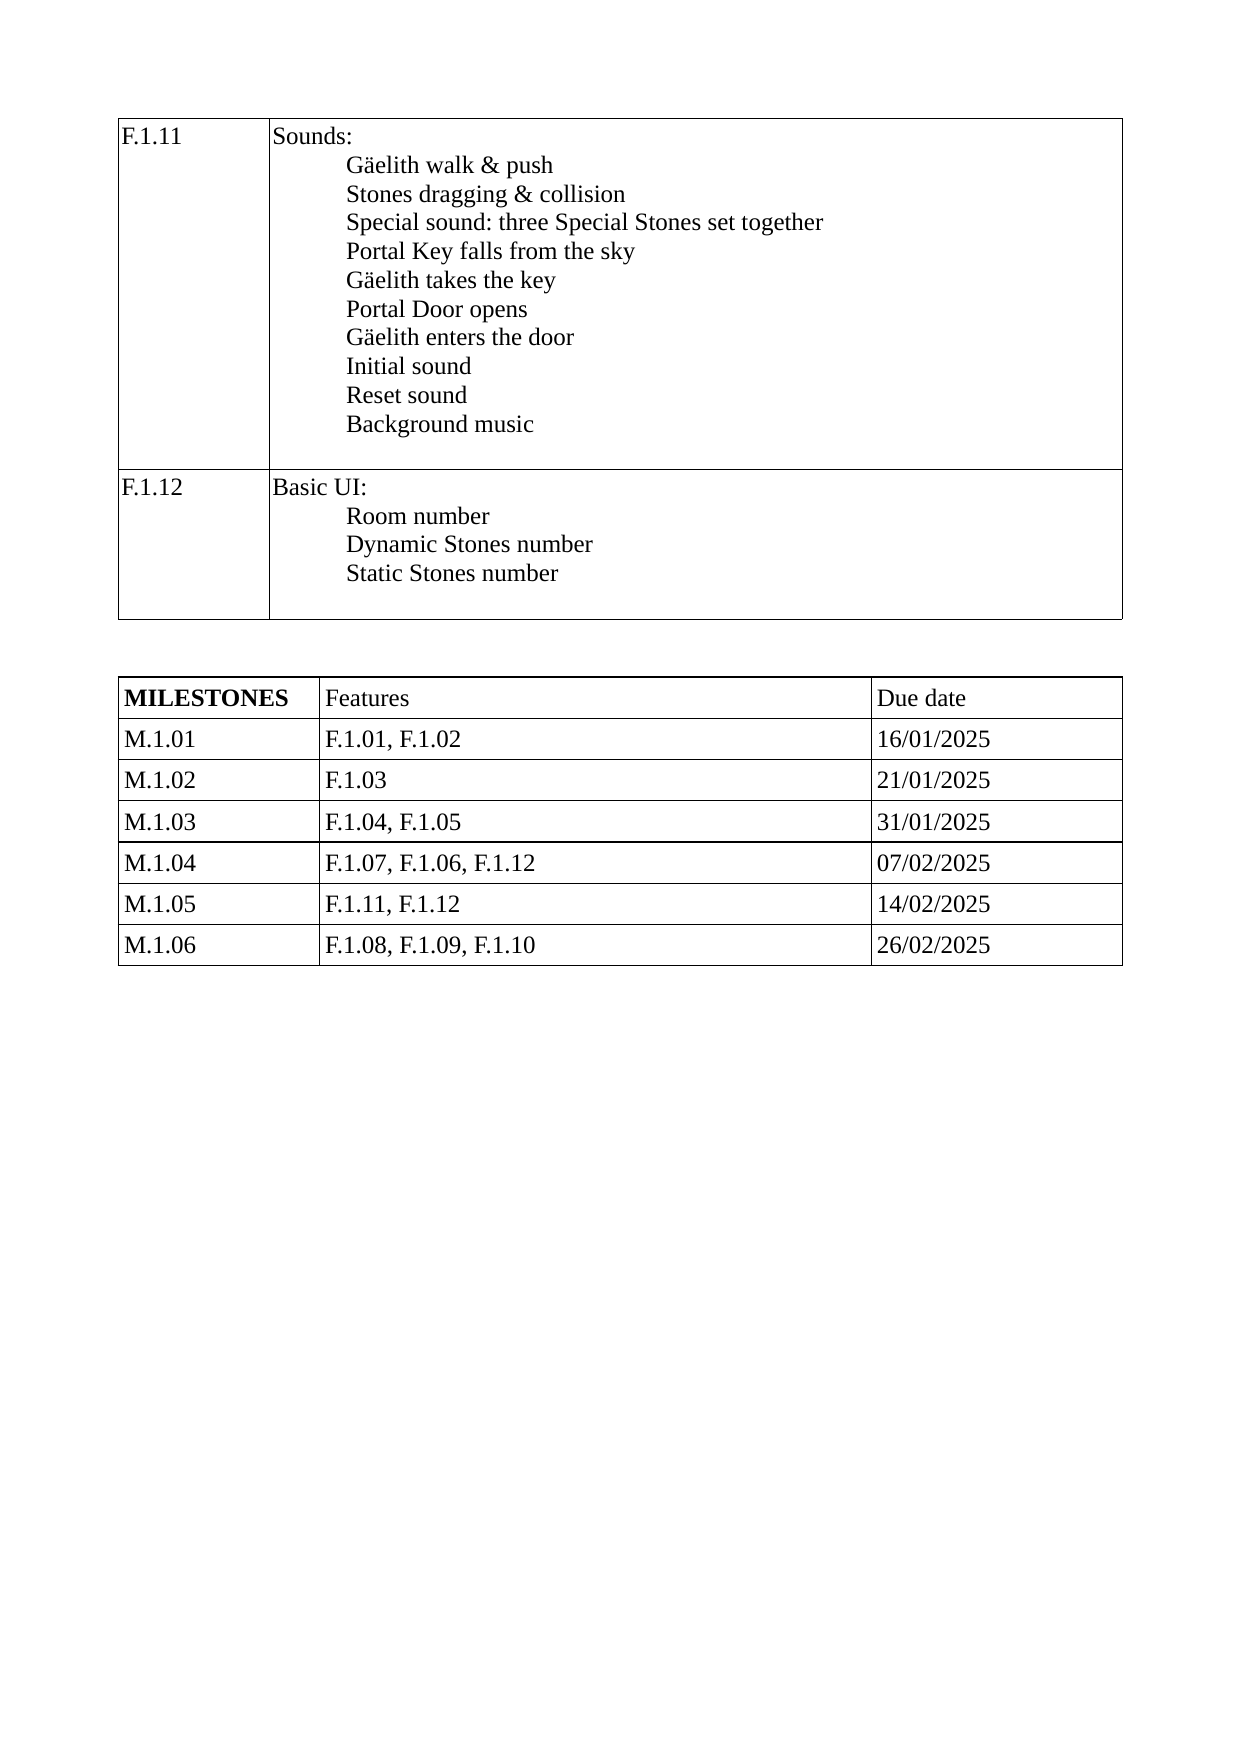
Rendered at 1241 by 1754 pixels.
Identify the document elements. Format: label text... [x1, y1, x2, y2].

table_header Due date [872, 678, 1122, 718]
table_cell M.1.04 [119, 843, 319, 883]
table_cell 21/01/2025 [872, 760, 1122, 800]
table_cell F.1.04, F.1.05 [320, 801, 871, 841]
table_header Features [320, 678, 871, 718]
table_cell 26/02/2025 [872, 925, 1122, 965]
table_cell F.1.12 [119, 470, 269, 619]
table_cell F.1.03 [320, 760, 871, 800]
table_header MILESTONES [119, 678, 319, 718]
table_cell 14/02/2025 [872, 884, 1122, 924]
table_cell 31/01/2025 [872, 801, 1122, 841]
table_cell F.1.11, F.1.12 [320, 884, 871, 924]
table_cell F.1.01, F.1.02 [320, 719, 871, 759]
table_cell M.1.02 [119, 760, 319, 800]
table_cell M.1.06 [119, 925, 319, 965]
table_cell 07/02/2025 [872, 843, 1122, 883]
table_cell 16/01/2025 [872, 719, 1122, 759]
table_cell M.1.03 [119, 801, 319, 841]
table_cell Sounds: Gäelith walk & push Stones dragging & collision Special sound: three Special Stones set together Portal Key falls from the sky Gäelith takes the key Portal Door opens Gäelith enters the door Initial sound Reset sound Background music [270, 119, 1122, 469]
table_cell F.1.07, F.1.06, F.1.12 [320, 843, 871, 883]
table_cell M.1.01 [119, 719, 319, 759]
table_cell Basic UI: Room number Dynamic Stones number Static Stones number [270, 470, 1122, 619]
table_cell F.1.11 [119, 119, 269, 469]
table_cell F.1.08, F.1.09, F.1.10 [320, 925, 871, 965]
table_cell M.1.05 [119, 884, 319, 924]
